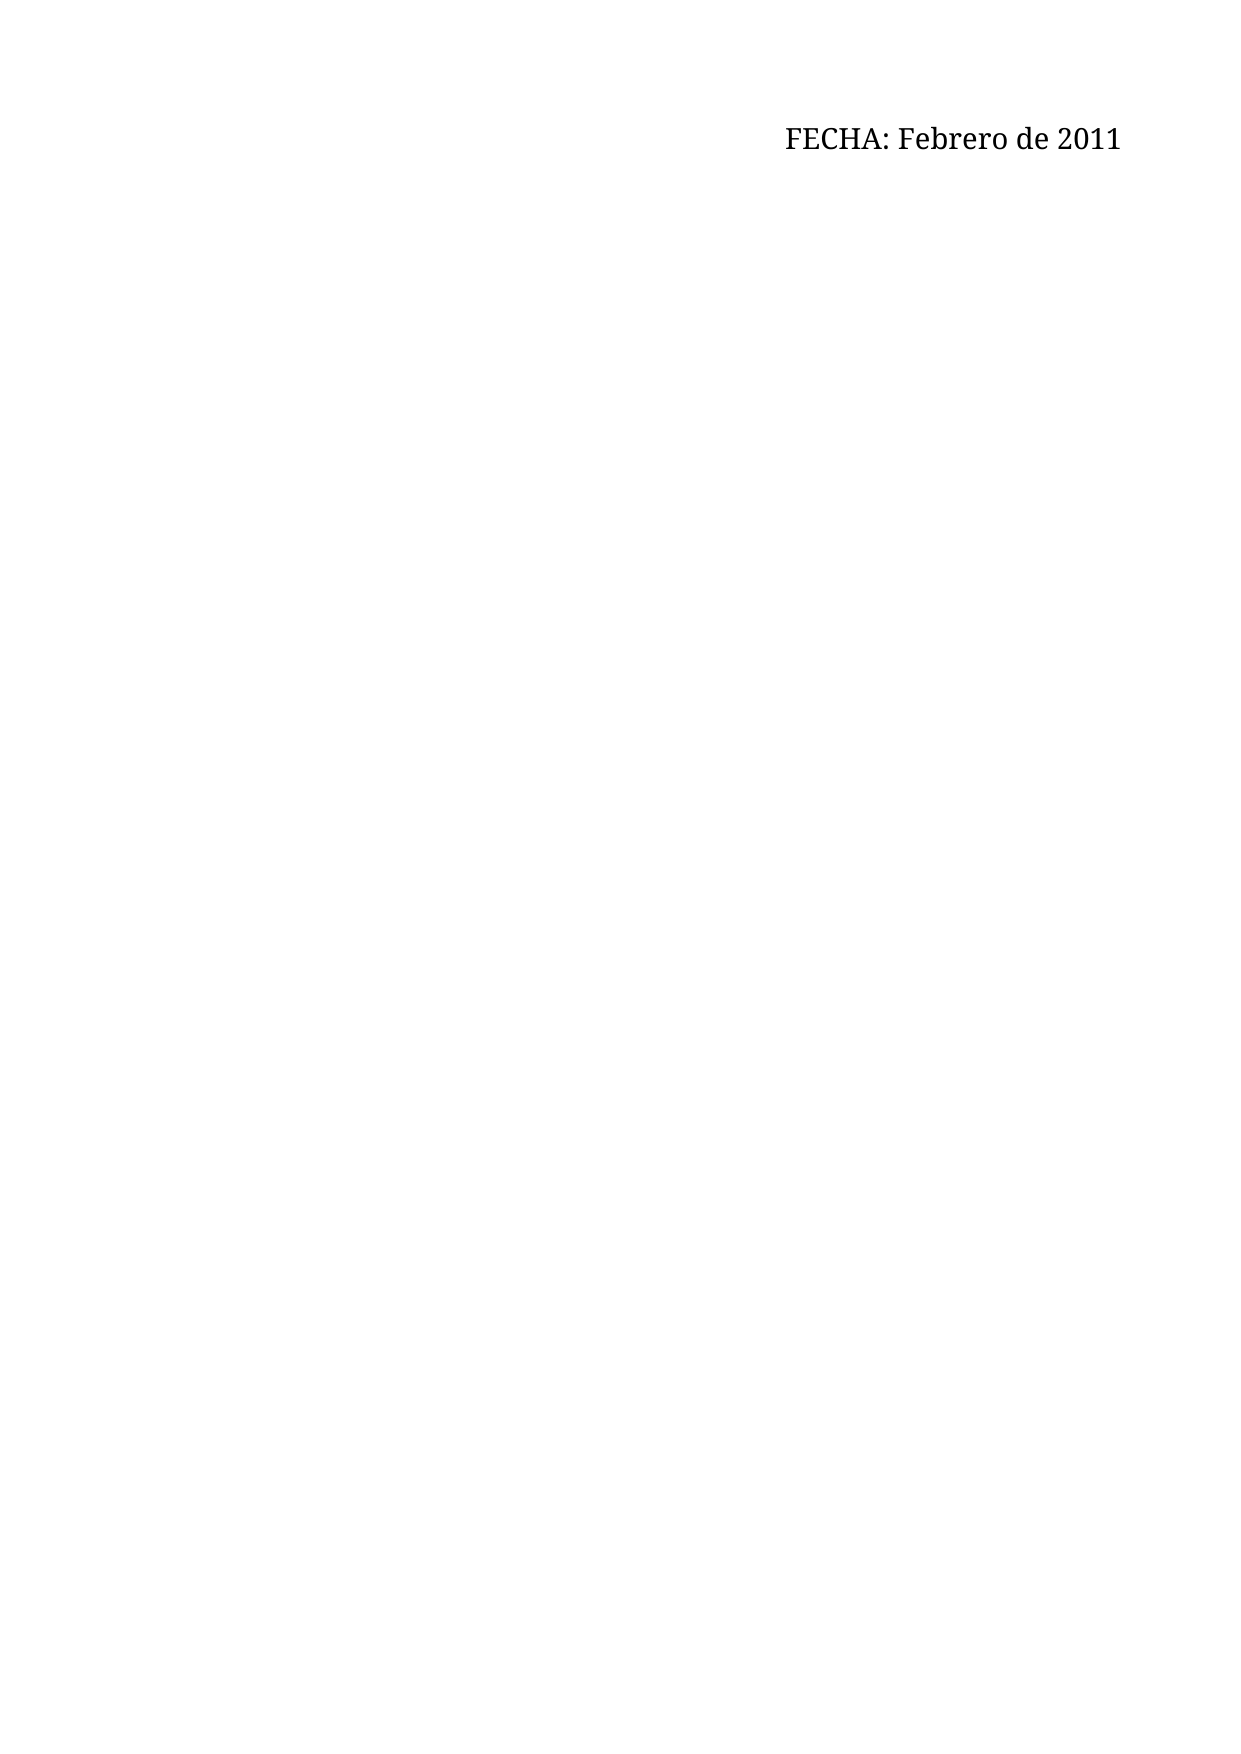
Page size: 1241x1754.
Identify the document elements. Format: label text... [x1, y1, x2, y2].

text FECHA: Febrero de 2011 [118, 118, 1122, 158]
